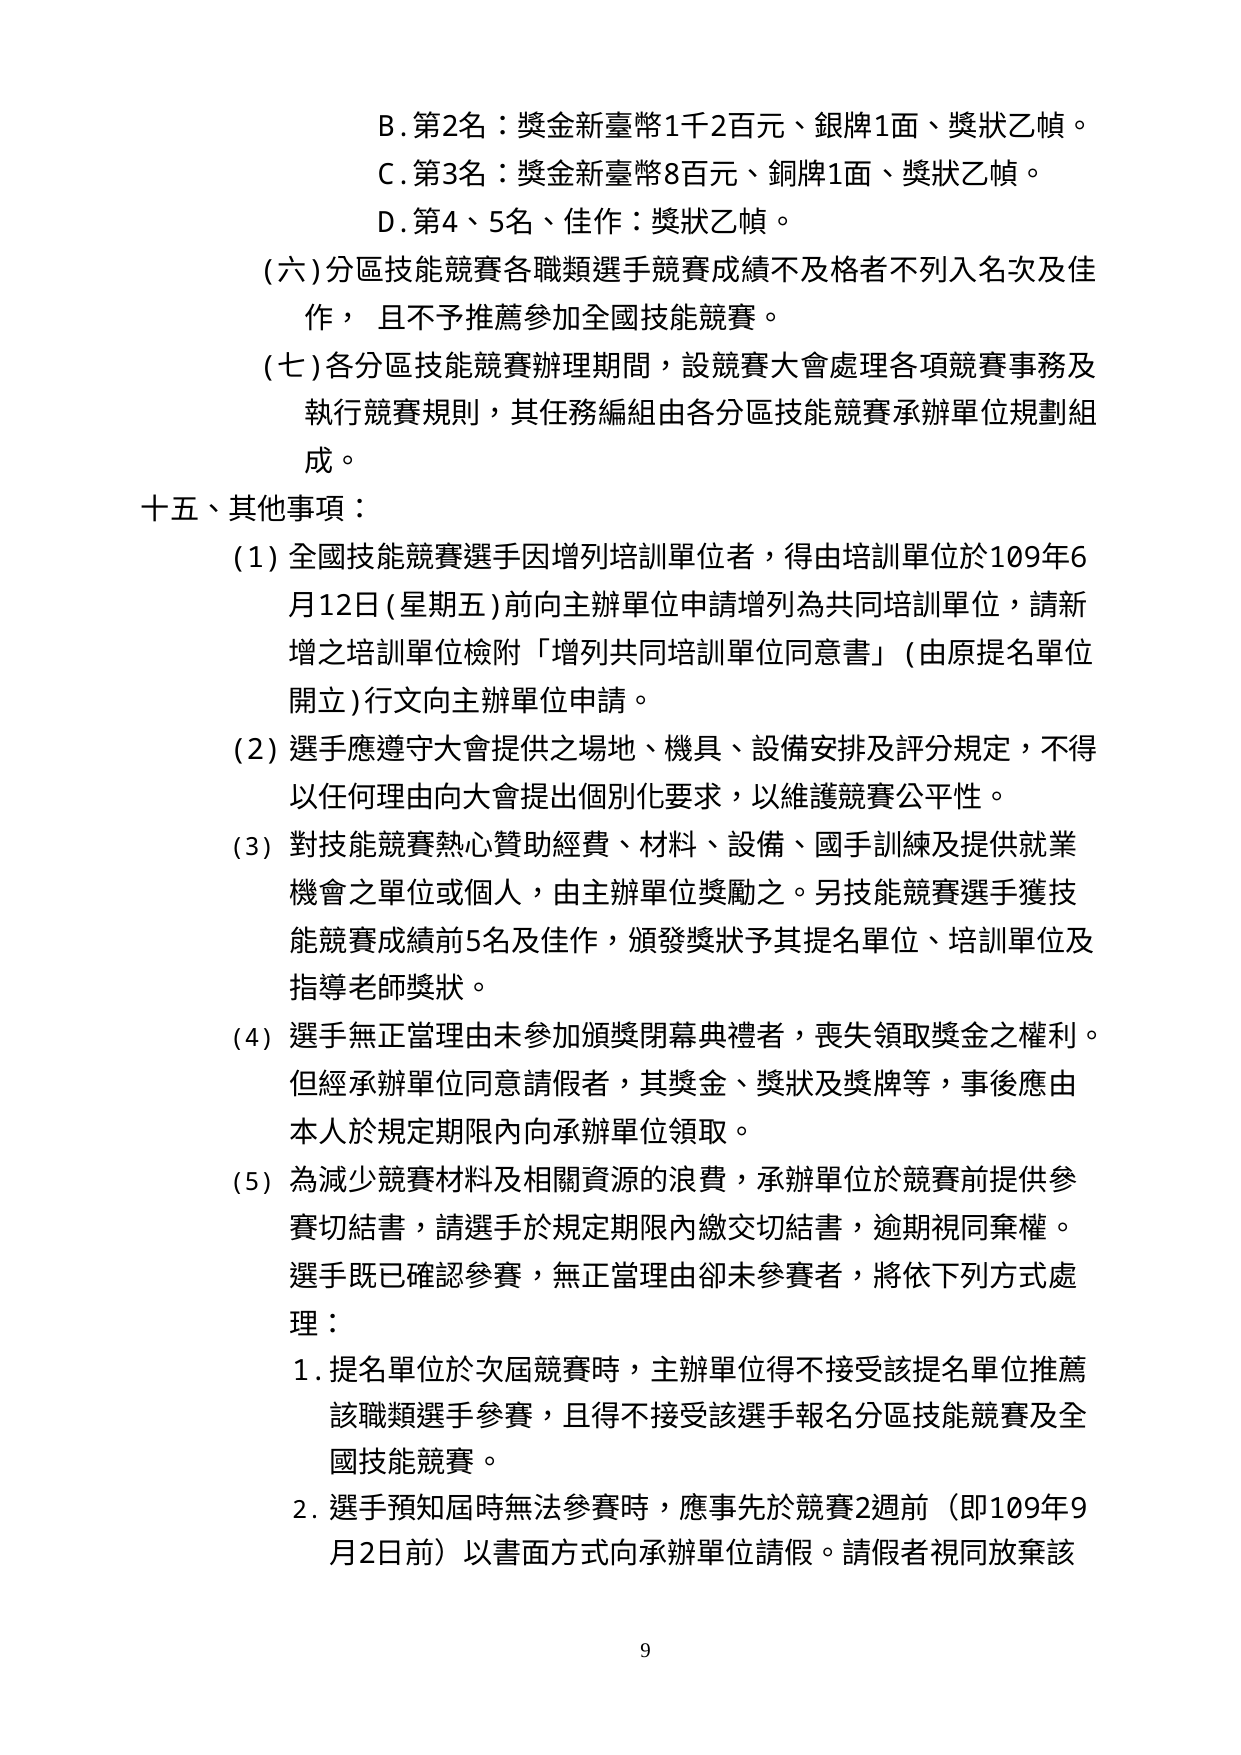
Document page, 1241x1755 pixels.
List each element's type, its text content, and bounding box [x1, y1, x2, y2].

text (七)各分區技能競賽辦理期間，設競賽大會處理各項競賽事務及執行競賽規則，其任務編組由各分區技能競賽承辦單位規劃組成。 [223, 338, 1098, 481]
list 為減少競賽材料及相關資源的浪費，承辦單位於競賽前提供參賽切結書，請選手於規定期限內繳交切結書，逾期視同棄權。選手既已確認參賽，無正當理由卻未參賽者，將依下列方式處理： [229, 1152, 1098, 1344]
text B.第2名：獎金新臺幣1千2百元、銀牌1面、獎狀乙幀。 [289, 98, 1098, 146]
text (六)分區技能競賽各職類選手競賽成績不及格者不列入名次及佳作， 且不予推薦參加全國技能競賽。 [223, 242, 1098, 338]
list 選手預知屆時無法參賽時，應事先於競賽2週前（即109年9月2日前）以書面方式向承辦單位請假。請假者視同放棄該 [292, 1481, 1098, 1573]
list 提名單位於次屆競賽時，主辦單位得不接受該提名單位推薦該職類選手參賽，且得不接受該選手報名分區技能競賽及全國技能競賽。 [292, 1344, 1098, 1481]
list 全國技能競賽選手因增列培訓單位者，得由培訓單位於109年6月12日(星期五)前向主辦單位申請增列為共同培訓單位，請新增之培訓單位檢附「增列共同培訓單位同意書」(由原提名單位開立)行文向主辦單位申請。 [229, 529, 1098, 721]
list 選手應遵守大會提供之場地、機具、設備安排及評分規定，不得以任何理由向大會提出個別化要求，以維護競賽公平性。 [229, 721, 1098, 817]
text D.第4、5名、佳作：獎狀乙幀。 [289, 194, 1098, 242]
text C.第3名：獎金新臺幣8百元、銅牌1面、獎狀乙幀。 [289, 146, 1098, 194]
list 對技能競賽熱心贊助經費、材料、設備、國手訓練及提供就業機會之單位或個人，由主辦單位獎勵之。另技能競賽選手獲技能競賽成績前5名及佳作，頒發獎狀予其提名單位、培訓單位及指導老師獎狀。 [229, 817, 1098, 1008]
text 十五、其他事項： [141, 481, 1098, 529]
list 選手無正當理由未參加頒獎閉幕典禮者，喪失領取獎金之權利。但經承辦單位同意請假者，其獎金、獎狀及獎牌等，事後應由本人於規定期限內向承辦單位領取。 [229, 1008, 1098, 1152]
